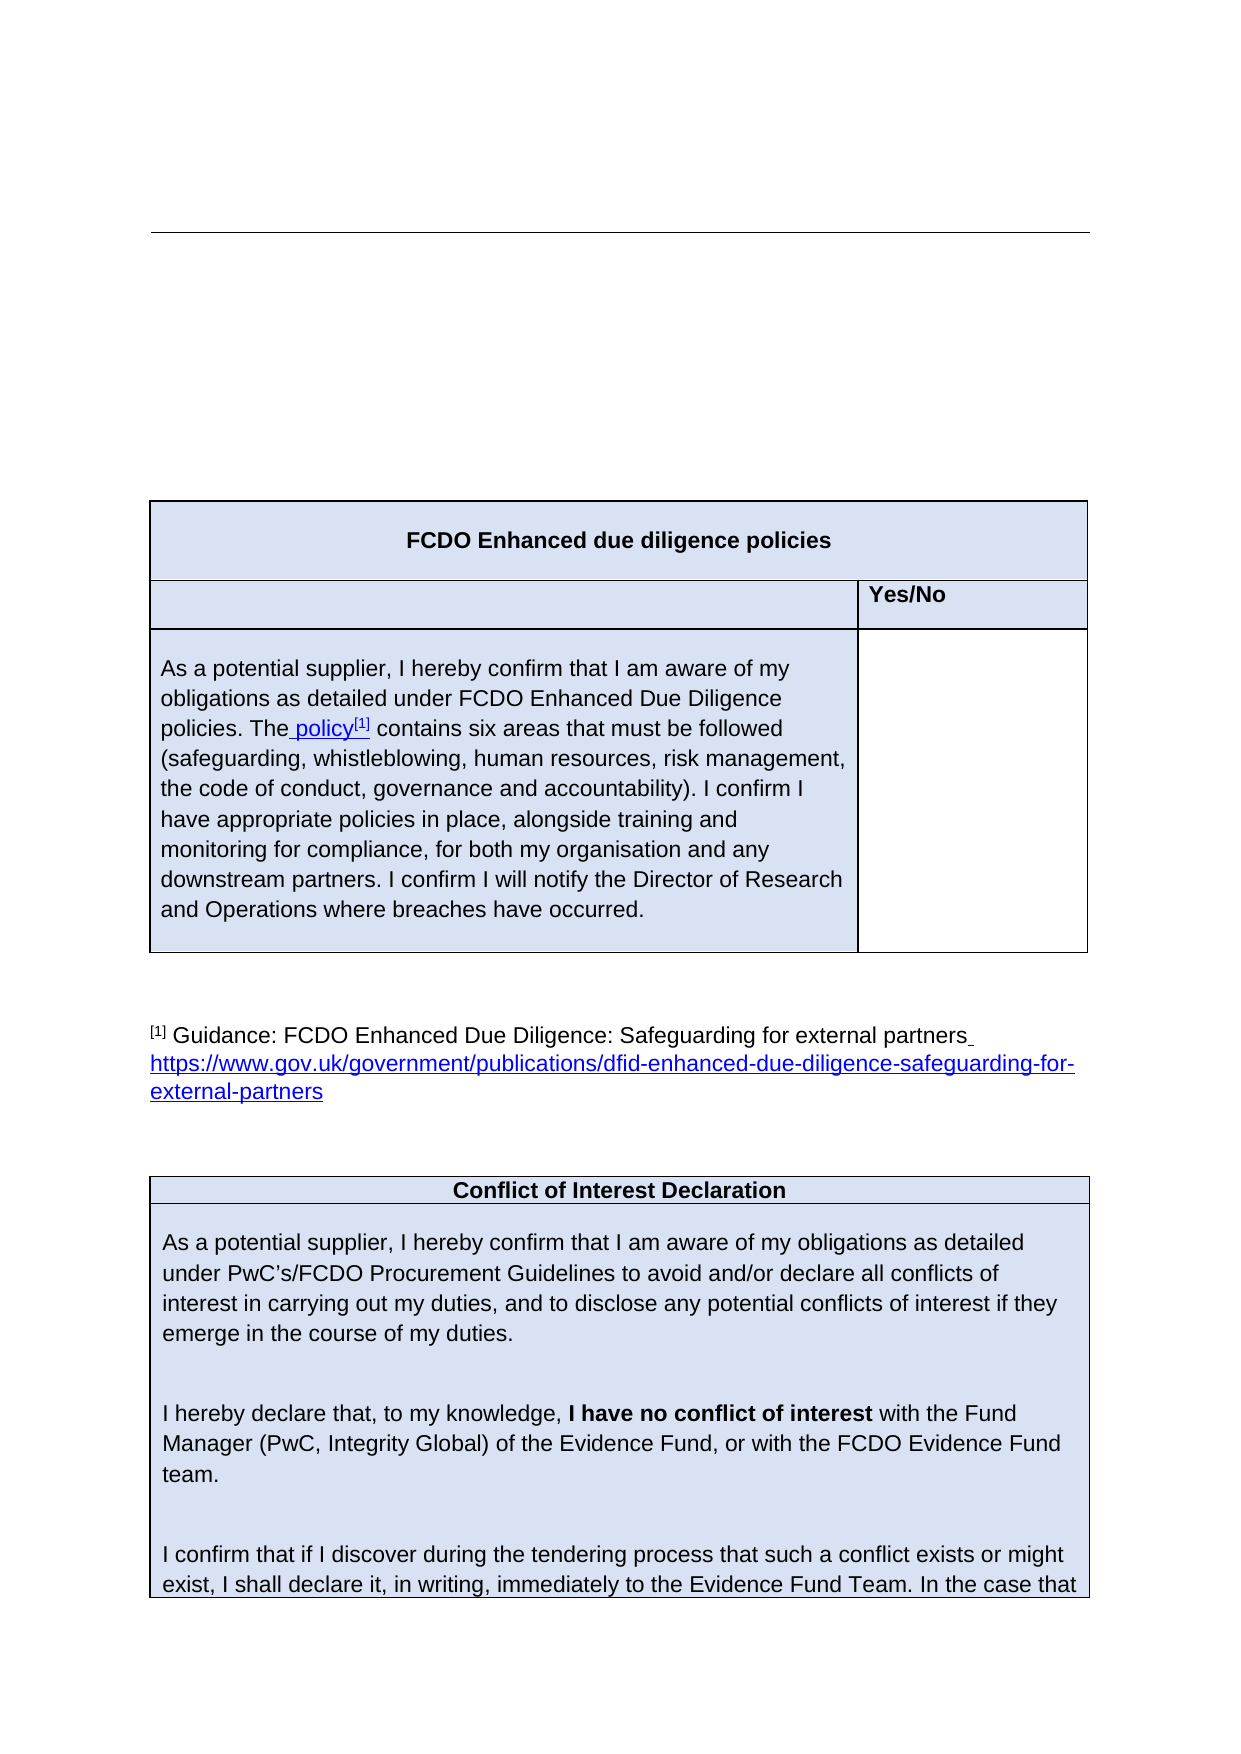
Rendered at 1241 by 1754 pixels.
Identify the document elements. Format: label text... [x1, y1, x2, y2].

table_cell [859, 630, 1087, 951]
table_header Conflict of Interest Declaration [151, 1177, 1089, 1203]
table_cell Yes/No [859, 581, 1087, 628]
text [1] Guidance: FCDO Enhanced Due Diligence: Safeguarding for external partners https://www.gov.uk/government/publications/dfid-enhanced-due-diligence-safeguarding-for-external-partners [150, 1022, 1090, 1105]
table_header FCDO Enhanced due diligence policies [151, 502, 1087, 579]
table_cell As a potential supplier, I hereby confirm that I am aware of my obligations as detailed under PwC’s/FCDO Procurement Guidelines to avoid and/or declare all conflicts of interest in carrying out my duties, and to disclose any potential conflicts of interest if they emerge in the course of my duties. I hereby declare that, to my knowledge, I have no conflict of interest with the Fund Manager (PwC, Integrity Global) of the Evidence Fund, or with the FCDO Evidence Fund team. I confirm that if I discover during the tendering process that such a conflict exists or might exist, I shall declare it, in writing, immediately to the Evidence Fund Team. In the case that [151, 1204, 1089, 1597]
table_cell [151, 581, 857, 628]
table_cell As a potential supplier, I hereby confirm that I am aware of my obligations as detailed under FCDO Enhanced Due Diligence policies. The policy[1] contains six areas that must be followed (safeguarding, whistleblowing, human resources, risk management, the code of conduct, governance and accountability). I confirm I have appropriate policies in place, alongside training and monitoring for compliance, for both my organisation and any downstream partners. I confirm I will notify the Director of Research and Operations where breaches have occurred. [151, 630, 857, 951]
